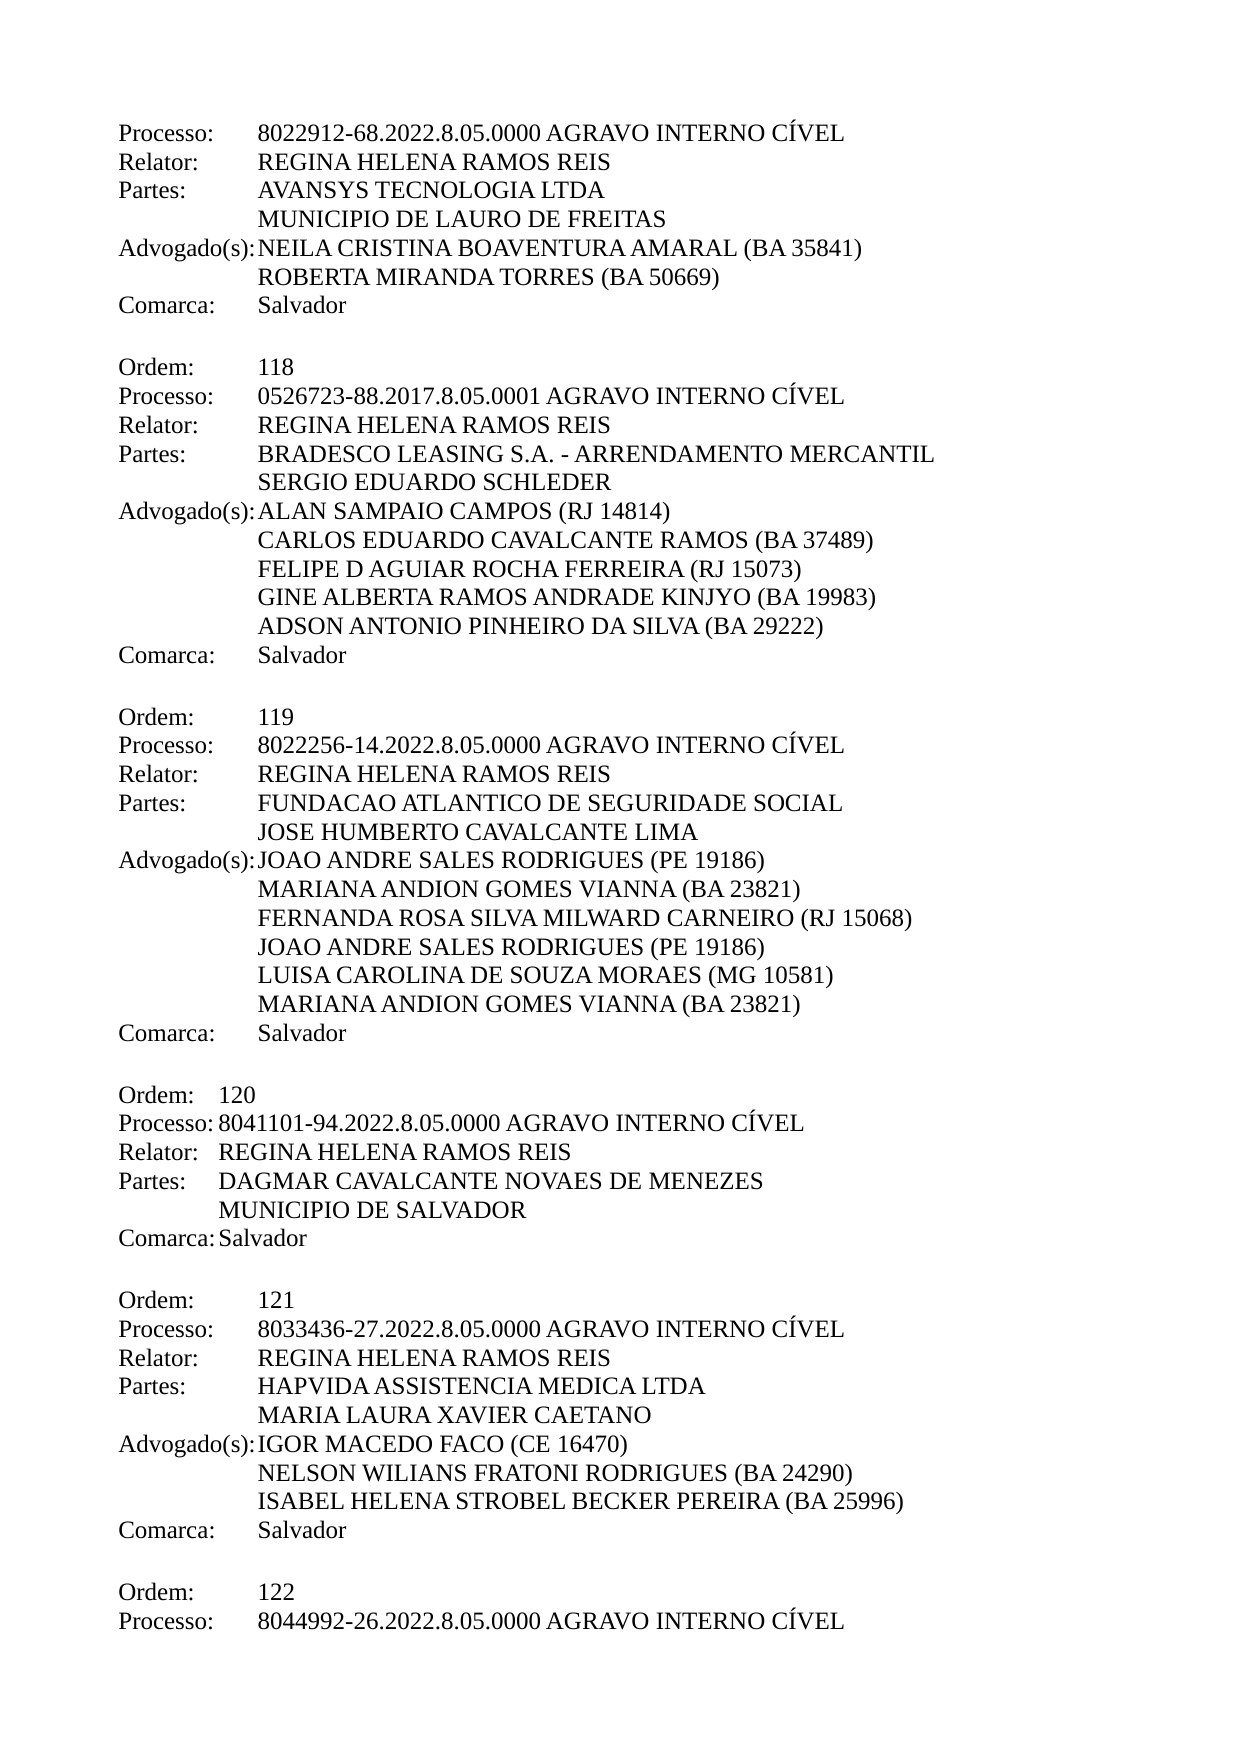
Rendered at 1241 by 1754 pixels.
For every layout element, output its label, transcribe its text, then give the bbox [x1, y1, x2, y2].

table_cell Processo: [118, 1314, 257, 1343]
table_cell AVANSYS TECNOLOGIA LTDA [258, 176, 871, 204]
table_header Ordem: [118, 1080, 218, 1108]
table_cell REGINA HELENA RAMOS REIS [258, 410, 937, 439]
table_cell JOSE HUMBERTO CAVALCANTE LIMA [258, 817, 917, 845]
table_cell [118, 903, 257, 932]
table_header Ordem: [118, 353, 257, 381]
table_cell MUNICIPIO DE SALVADOR [218, 1195, 808, 1223]
table_header Ordem: [118, 1577, 257, 1606]
table_cell FELIPE D AGUIAR ROCHA FERREIRA (RJ 15073) [258, 554, 937, 582]
table_cell REGINA HELENA RAMOS REIS [258, 1343, 912, 1371]
table_cell 8022256-14.2022.8.05.0000 AGRAVO INTERNO CÍVEL [258, 730, 917, 759]
table_header Ordem: [118, 1285, 257, 1314]
table_cell Partes: [118, 788, 257, 817]
table_cell Partes: [118, 439, 257, 467]
table_cell REGINA HELENA RAMOS REIS [258, 147, 871, 176]
table_cell REGINA HELENA RAMOS REIS [218, 1137, 808, 1166]
table_cell MARIANA ANDION GOMES VIANNA (BA 23821) [258, 874, 917, 903]
table_cell 0526723-88.2017.8.05.0001 AGRAVO INTERNO CÍVEL [258, 381, 937, 410]
table_cell FERNANDA ROSA SILVA MILWARD CARNEIRO (RJ 15068) [258, 903, 917, 932]
table_cell Salvador [258, 1515, 912, 1544]
table_cell [118, 554, 257, 582]
table_header Ordem: [118, 702, 257, 730]
table_cell [118, 262, 257, 291]
table_header 118 [258, 353, 937, 381]
table_cell Relator: [118, 1137, 218, 1166]
table_cell Advogado(s): [118, 845, 257, 874]
table_cell [118, 611, 257, 640]
table_cell Comarca: [118, 1018, 257, 1047]
table_cell HAPVIDA ASSISTENCIA MEDICA LTDA [258, 1371, 912, 1400]
table_cell JOAO ANDRE SALES RODRIGUES (PE 19186) [258, 845, 917, 874]
table_cell IGOR MACEDO FACO (CE 16470) [258, 1429, 912, 1458]
table_cell [118, 817, 257, 845]
table_cell MUNICIPIO DE LAURO DE FREITAS [258, 204, 871, 233]
table_cell Relator: [118, 759, 257, 788]
table_cell 8041101-94.2022.8.05.0000 AGRAVO INTERNO CÍVEL [218, 1109, 808, 1137]
table_cell Salvador [258, 1018, 917, 1047]
table_cell Comarca: [118, 1224, 218, 1252]
table_cell [118, 1400, 257, 1429]
table_cell Comarca: [118, 640, 257, 669]
table_cell GINE ALBERTA RAMOS ANDRADE KINJYO (BA 19983) [258, 583, 937, 611]
table_cell [118, 989, 257, 1018]
table_cell Advogado(s): [118, 1429, 257, 1458]
table_cell Partes: [118, 1166, 218, 1195]
table_cell 8044992-26.2022.8.05.0000 AGRAVO INTERNO CÍVEL [258, 1606, 859, 1634]
table_cell [118, 583, 257, 611]
table_header 121 [258, 1285, 912, 1314]
table_cell JOAO ANDRE SALES RODRIGUES (PE 19186) [258, 932, 917, 960]
table_cell LUISA CAROLINA DE SOUZA MORAES (MG 10581) [258, 960, 917, 989]
table_cell Salvador [258, 291, 871, 319]
table_cell [118, 525, 257, 554]
table_cell [118, 1486, 257, 1515]
table_cell REGINA HELENA RAMOS REIS [258, 759, 917, 788]
table_header 122 [258, 1577, 859, 1606]
table_cell [118, 960, 257, 989]
table_cell MARIANA ANDION GOMES VIANNA (BA 23821) [258, 989, 917, 1018]
table_header 120 [218, 1080, 808, 1108]
table_cell Relator: [118, 1343, 257, 1371]
table_cell NEILA CRISTINA BOAVENTURA AMARAL (BA 35841) [258, 233, 871, 262]
table_cell Processo: [118, 1606, 257, 1634]
table_cell [118, 1458, 257, 1486]
table_cell 8033436-27.2022.8.05.0000 AGRAVO INTERNO CÍVEL [258, 1314, 912, 1343]
table_cell BRADESCO LEASING S.A. - ARRENDAMENTO MERCANTIL [258, 439, 937, 467]
table_cell ALAN SAMPAIO CAMPOS (RJ 14814) [258, 496, 937, 525]
table_cell Processo: [118, 1109, 218, 1137]
table_cell Comarca: [118, 1515, 257, 1544]
table_cell Partes: [118, 1371, 257, 1400]
table_cell 8022912-68.2022.8.05.0000 AGRAVO INTERNO CÍVEL [258, 118, 871, 147]
table_cell Salvador [218, 1224, 808, 1252]
table_cell Advogado(s): [118, 233, 257, 262]
table_cell Salvador [258, 640, 937, 669]
table_header 119 [258, 702, 917, 730]
table_cell [118, 1195, 218, 1223]
table_cell Advogado(s): [118, 496, 257, 525]
table_cell Relator: [118, 410, 257, 439]
table_cell [118, 204, 257, 233]
table_cell Processo: [118, 381, 257, 410]
table_cell Processo: [118, 730, 257, 759]
table_cell DAGMAR CAVALCANTE NOVAES DE MENEZES [218, 1166, 808, 1195]
table_cell ADSON ANTONIO PINHEIRO DA SILVA (BA 29222) [258, 611, 937, 640]
table_cell Partes: [118, 176, 257, 204]
table_cell FUNDACAO ATLANTICO DE SEGURIDADE SOCIAL [258, 788, 917, 817]
table_cell Relator: [118, 147, 257, 176]
table_cell NELSON WILIANS FRATONI RODRIGUES (BA 24290) [258, 1458, 912, 1486]
table_cell [118, 468, 257, 496]
table_cell Comarca: [118, 291, 257, 319]
table_cell Processo: [118, 118, 257, 147]
table_cell ROBERTA MIRANDA TORRES (BA 50669) [258, 262, 871, 291]
table_cell ISABEL HELENA STROBEL BECKER PEREIRA (BA 25996) [258, 1486, 912, 1515]
table_cell CARLOS EDUARDO CAVALCANTE RAMOS (BA 37489) [258, 525, 937, 554]
table_cell MARIA LAURA XAVIER CAETANO [258, 1400, 912, 1429]
table_cell [118, 932, 257, 960]
table_cell [118, 874, 257, 903]
table_cell SERGIO EDUARDO SCHLEDER [258, 468, 937, 496]
